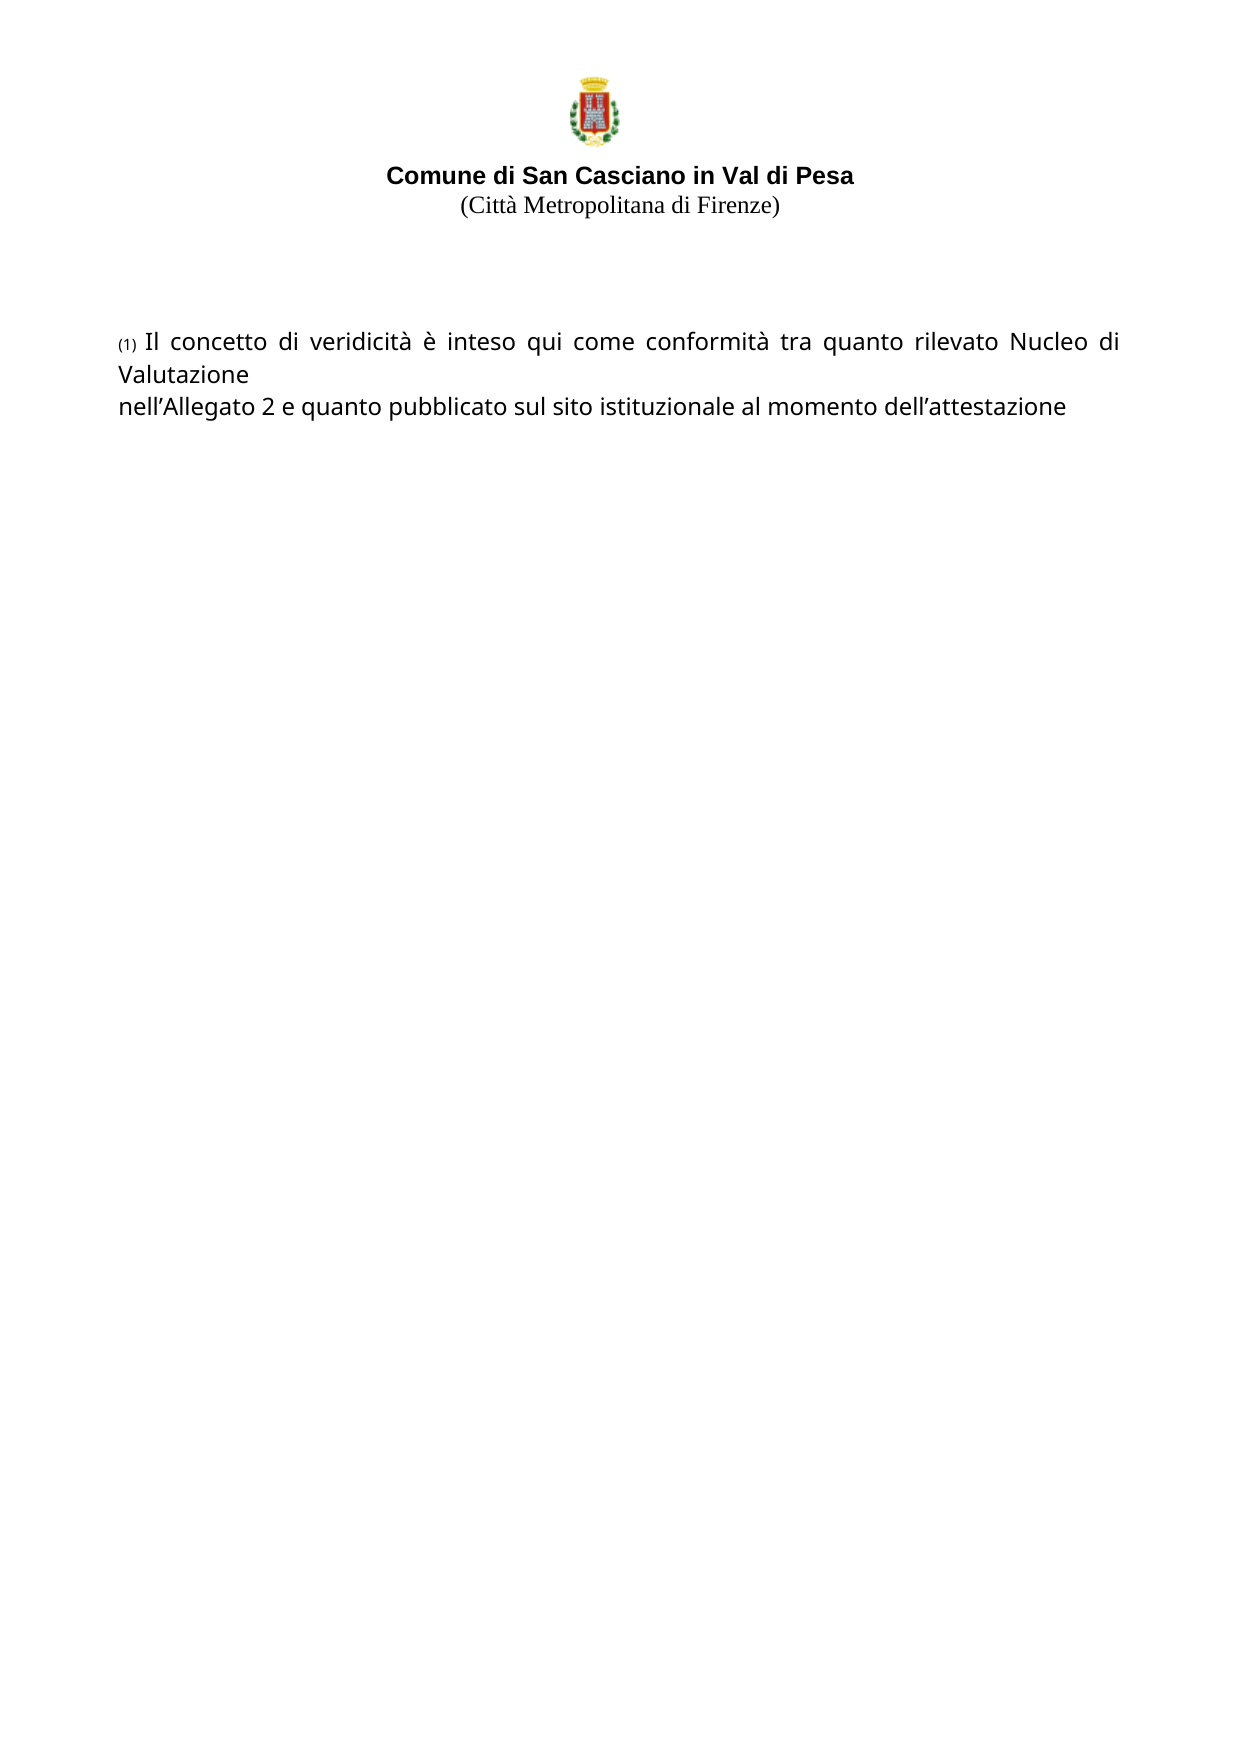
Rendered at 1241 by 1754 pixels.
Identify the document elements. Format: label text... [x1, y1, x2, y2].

text (1) Il concetto di veridicità è inteso qui come conformità tra quanto rilevato Nucleo di Valutazione [118, 325, 1122, 390]
text nell’Allegato 2 e quanto pubblicato sul sito istituzionale al momento dell’attestazione [118, 390, 1122, 423]
picture [569, 76, 620, 147]
